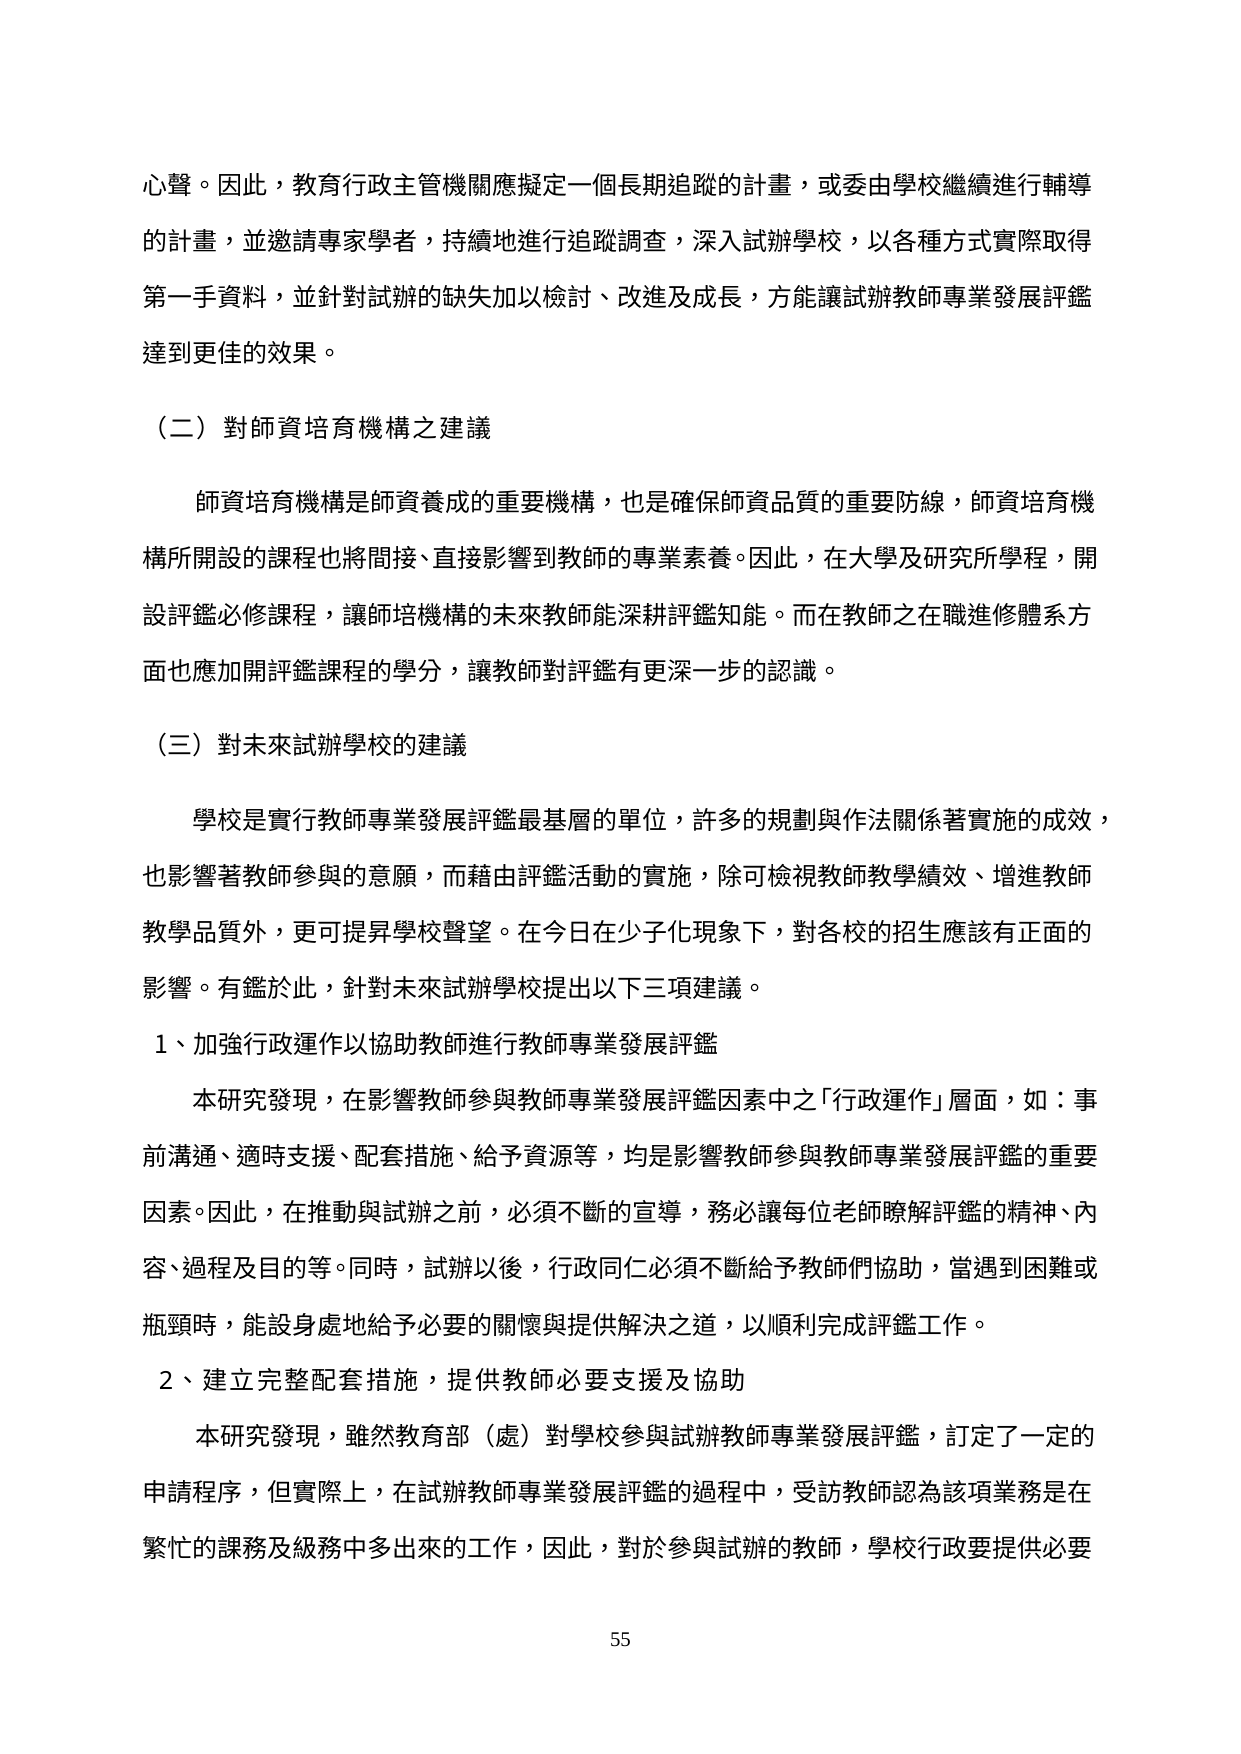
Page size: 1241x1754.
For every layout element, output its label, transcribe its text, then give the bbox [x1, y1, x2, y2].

text 學校是實行教師專業發展評鑑最基層的單位，許多的規劃與作法關係著實施的成效，也影響著教師參與的意願，而藉由評鑑活動的實施，除可檢視教師教學績效、增進教師教學品質外，更可提昇學校聲望。在今日在少子化現象下，對各校的招生應該有正面的影響。有鑑於此，針對未來試辦學校提出以下三項建議。 [142, 799, 1098, 1006]
text 師資培育機構是師資養成的重要機構，也是確保師資品質的重要防線，師資培育機構所開設的課程也將間接、直接影響到教師的專業素養。因此，在大學及研究所學程，開設評鑑必修課程，讓師培機構的未來教師能深耕評鑑知能。而在教師之在職進修體系方面也應加開評鑑課程的學分，讓教師對評鑑有更深一步的認識。 [142, 482, 1098, 688]
text 心聲。因此，教育行政主管機關應擬定一個長期追蹤的計畫，或委由學校繼續進行輔導的計畫，並邀請專家學者，持續地進行追蹤調查，深入試辦學校，以各種方式實際取得第一手資料，並針對試辦的缺失加以檢討、改進及成長，方能讓試辦教師專業發展評鑑達到更佳的效果。 [142, 164, 1098, 371]
text 1、加強行政運作以協助教師進行教師專業發展評鑑 [142, 1024, 1098, 1061]
text （二）對師資培育機構之建議 [142, 408, 1098, 445]
text 本研究發現，在影響教師參與教師專業發展評鑑因素中之「行政運作」層面，如：事前溝通、適時支援、配套措施、給予資源等，均是影響教師參與教師專業發展評鑑的重要因素。因此，在推動與試辦之前，必須不斷的宣導，務必讓每位老師瞭解評鑑的精神、內容、過程及目的等。同時，試辦以後，行政同仁必須不斷給予教師們協助，當遇到困難或瓶頸時，能設身處地給予必要的關懷與提供解決之道，以順利完成評鑑工作。 [142, 1079, 1098, 1342]
text 2、建立完整配套措施，提供教師必要支援及協助 [142, 1360, 1098, 1398]
text （三）對未來試辦學校的建議 [142, 725, 1098, 763]
text 本研究發現，雖然教育部（處）對學校參與試辦教師專業發展評鑑，訂定了一定的申請程序，但實際上，在試辦教師專業發展評鑑的過程中，受訪教師認為該項業務是在繁忙的課務及級務中多出來的工作，因此，對於參與試辦的教師，學校行政要提供必要的支援及協助，方能有助於教師評鑑制度的順利進行。在教學檔案部份，學校如果能提供完善的資訊設備，如上網、列印資料所需之設備及提供示範的樣本；在教室觀察方面，協助錄音、錄影之器材或協助轉檔；設計或準備評鑑完全手冊，羅列評鑑流程，減少書面報告之填寫，朝多元化呈現結果的方式辦理，如此，學校行政提供最佳協助給老師，則教師評鑑工作之試辦會更順利。 [142, 1416, 1098, 1566]
